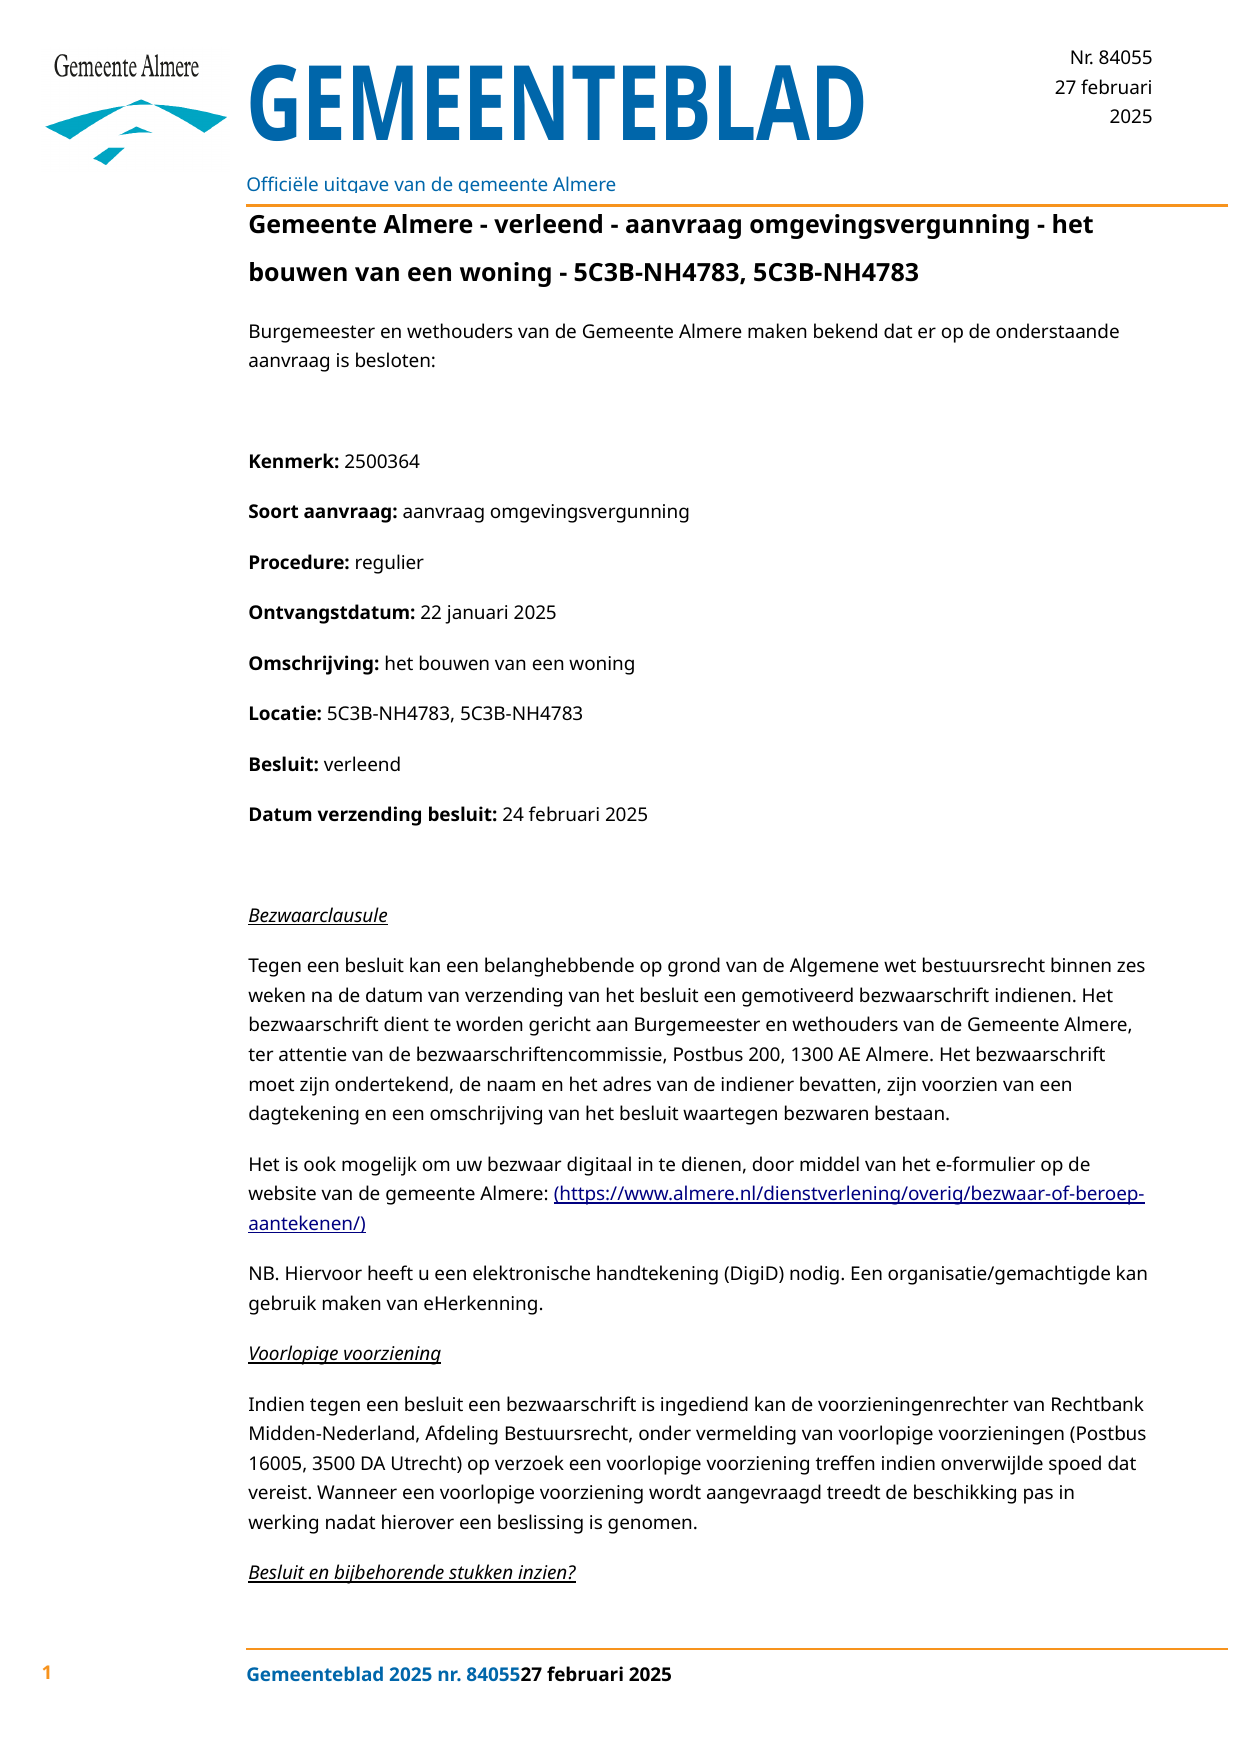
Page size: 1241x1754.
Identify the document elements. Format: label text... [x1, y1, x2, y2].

text Voorlopige voorziening [248, 1340, 1152, 1366]
text Omschrijving: het bouwen van een woning [248, 650, 1152, 676]
text Datum verzending besluit: 24 februari 2025 [248, 801, 1152, 827]
text Het is ook mogelijk om uw bezwaar digitaal in te dienen, door middel van het e-formulier op de website van de gemeente Almere: (https://www.almere.nl/dienstverlening/overig/bezwaar-of-beroep-aantekenen/) [248, 1151, 1152, 1236]
text Bezwaarclausule [248, 902, 1152, 928]
text Locatie: 5C3B-NH4783, 5C3B-NH4783 [248, 700, 1152, 726]
text Kenmerk: 2500364 [248, 448, 1152, 474]
text Gemeente Almere - verleend - aanvraag omgevingsvergunning - het bouwen van een woning - 5C3B-NH4783, 5C3B-NH4783 [248, 207, 1152, 288]
text Besluit: verleend [248, 751, 1152, 777]
text NB. Hiervoor heeft u een elektronische handtekening (DigiD) nodig. Een organisatie/gemachtigde kan gebruik maken van eHerkenning. [248, 1260, 1152, 1316]
picture [41, 47, 231, 172]
text Burgemeester en wethouders van de Gemeente Almere maken bekend dat er op de onderstaande aanvraag is besloten: [248, 318, 1152, 373]
text Soort aanvraag: aanvraag omgevingsvergunning [248, 499, 1152, 524]
text Ontvangstdatum: 22 januari 2025 [248, 599, 1152, 625]
text Indien tegen een besluit een bezwaarschrift is ingediend kan de voorzieningenrechter van Rechtbank Midden-Nederland, Afdeling Bestuursrecht, onder vermelding van voorlopige voorzieningen (Postbus 16005, 3500 DA Utrecht) op verzoek een voorlopige voorziening treffen indien onverwijlde spoed dat vereist. Wanneer een voorlopige voorziening wordt aangevraagd treedt de beschikking pas in werking nadat hierover een beslissing is genomen. [248, 1391, 1152, 1535]
text Tegen een besluit kan een belanghebbende op grond van de Algemene wet bestuursrecht binnen zes weken na de datum van verzending van het besluit een gemotiveerd bezwaarschrift indienen. Het bezwaarschrift dient te worden gericht aan Burgemeester en wethouders van de Gemeente Almere, ter attentie van de bezwaarschriftencommissie, Postbus 200, 1300 AE Almere. Het bezwaarschrift moet zijn ondertekend, de naam en het adres van de indiener bevatten, zijn voorzien van een dagtekening en een omschrijving van het besluit waartegen bezwaren bestaan. [248, 952, 1152, 1126]
text Besluit en bijbehorende stukken inzien? [248, 1559, 1152, 1585]
text Procedure: regulier [248, 549, 1152, 575]
